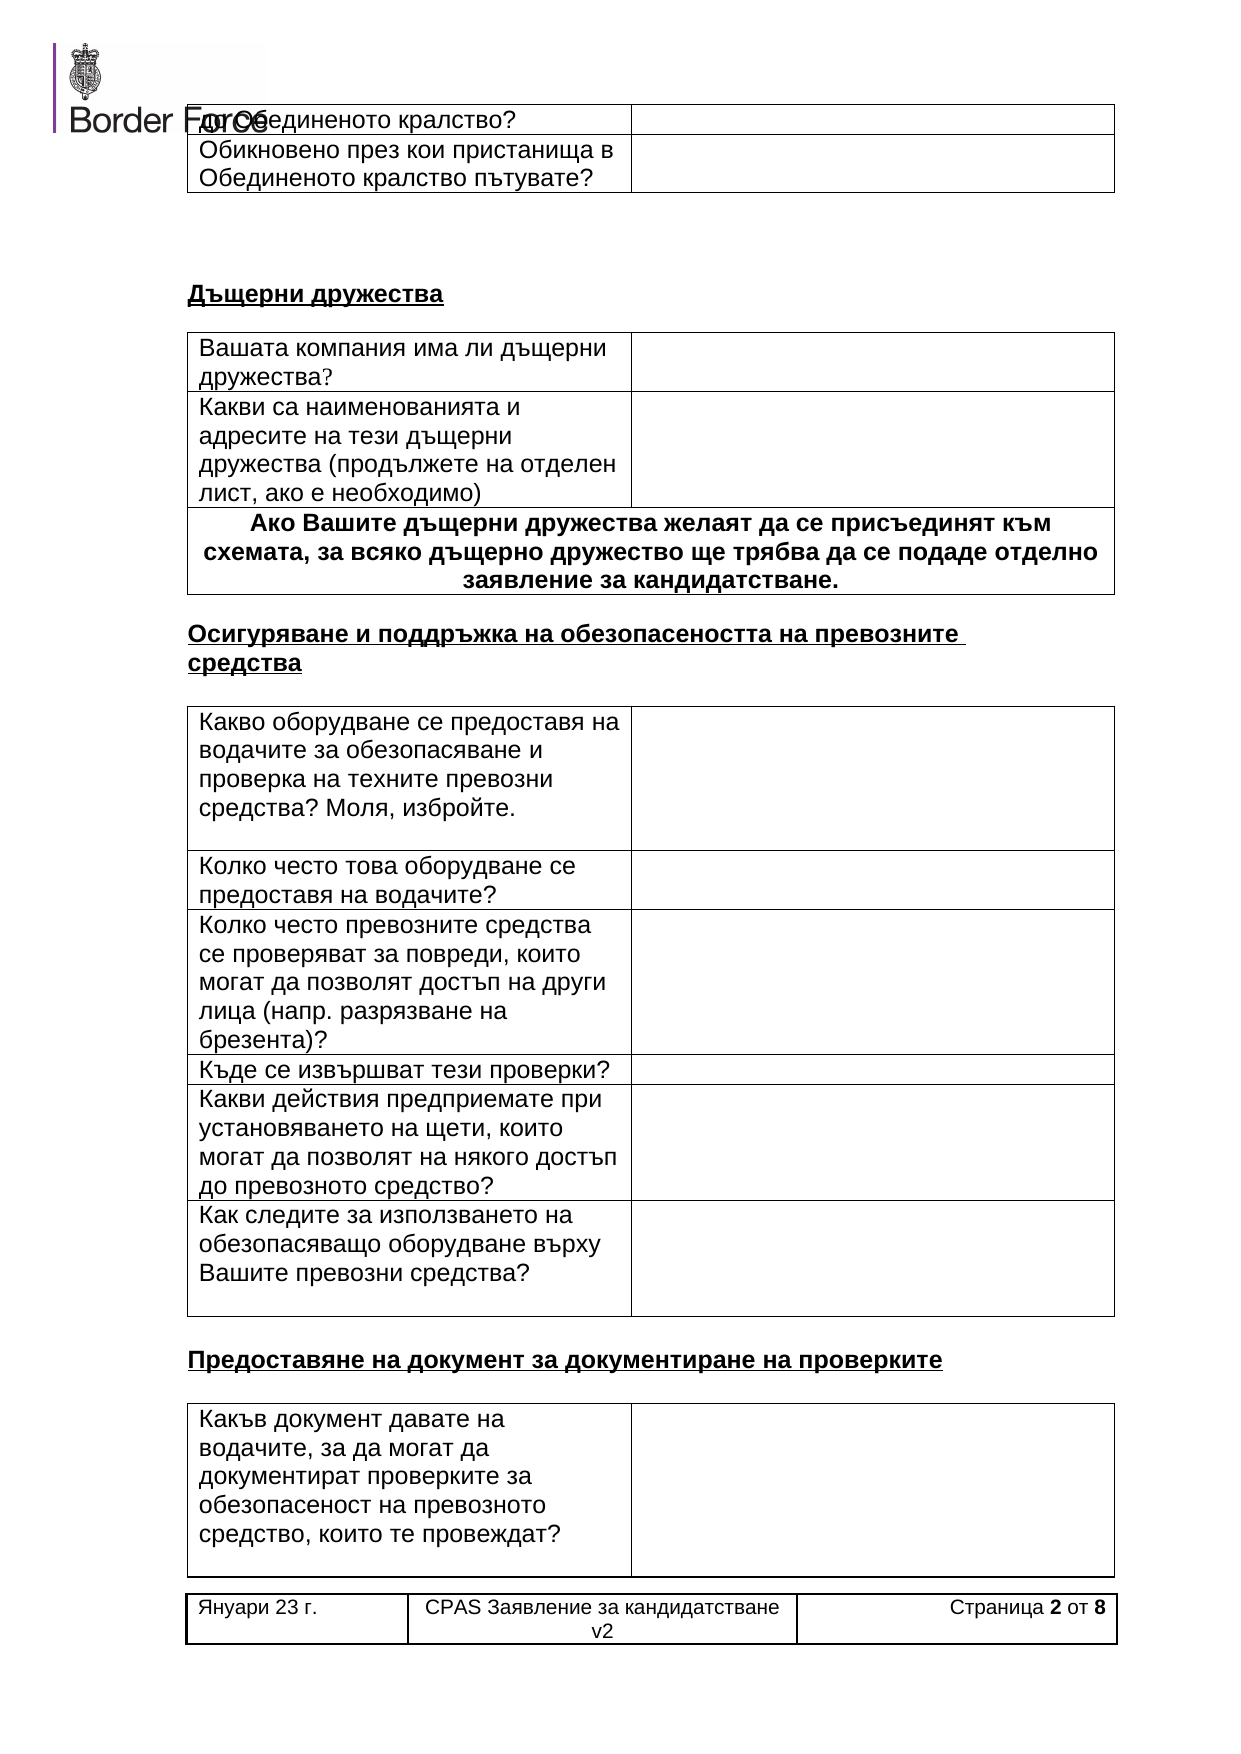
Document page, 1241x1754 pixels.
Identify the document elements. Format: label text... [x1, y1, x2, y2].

table_header [632, 333, 1114, 391]
table_cell [632, 135, 1114, 192]
subtitle Осигуряване и поддръжка на обезопасеността на превозните средства [187, 619, 1053, 677]
table_cell Колко често превозните средства се проверяват за повреди, които могат да позволят достъп на други лица (напр. разрязване на брезента)? [188, 910, 631, 1054]
table_cell Как следите за използването на обезопасяващо оборудване върху Вашите превозни средства? [188, 1201, 631, 1316]
table_header [632, 1404, 1114, 1576]
subtitle Дъщерни дружества [187, 279, 1053, 308]
table_cell Ако Вашите дъщерни дружества желаят да се присъединят към схемата, за всяко дъщерно дружество ще трябва да се подаде отделно заявление за кандидатстване. [188, 508, 1114, 594]
table_header Какво оборудване се предоставя на водачите за обезопасяване и проверка на техните превозни средства? Моля, избройте. [188, 707, 631, 850]
table_cell [632, 910, 1114, 1054]
text Предоставяне на документ за документиране на проверките [187, 1345, 1053, 1374]
table_cell Вашите превозни средства приблизително колко често пътуват до Обединеното кралство? [268, 105, 631, 133]
table_header Вашата компания има ли дъщерни дружества? [188, 333, 631, 391]
table_cell [632, 392, 1114, 507]
table_cell Какви са наименованията и адресите на тези дъщерни дружества (продължете на отделен лист, ако е необходимо) [188, 392, 631, 507]
table_cell [632, 1085, 1114, 1199]
table_cell Какви действия предприемате при установяването на щети, които могат да позволят на някого достъп до превозното средство? [188, 1085, 631, 1199]
table_cell [632, 1055, 1114, 1083]
table_cell [632, 1201, 1114, 1316]
table_cell Колко често това оборудване се предоставя на водачите? [188, 851, 631, 909]
table_cell Обикновено през кои пристанища в Обединеното кралство пътувате? [188, 135, 631, 192]
table_header Какъв документ давате на водачите, за да могат да документират проверките за обезопасеност на превозното средство, които те провеждат? [188, 1404, 631, 1576]
table_cell [632, 105, 1114, 133]
table_cell Къде се извършват тези проверки? [188, 1055, 631, 1083]
table_cell [632, 851, 1114, 909]
table_header [632, 707, 1114, 850]
